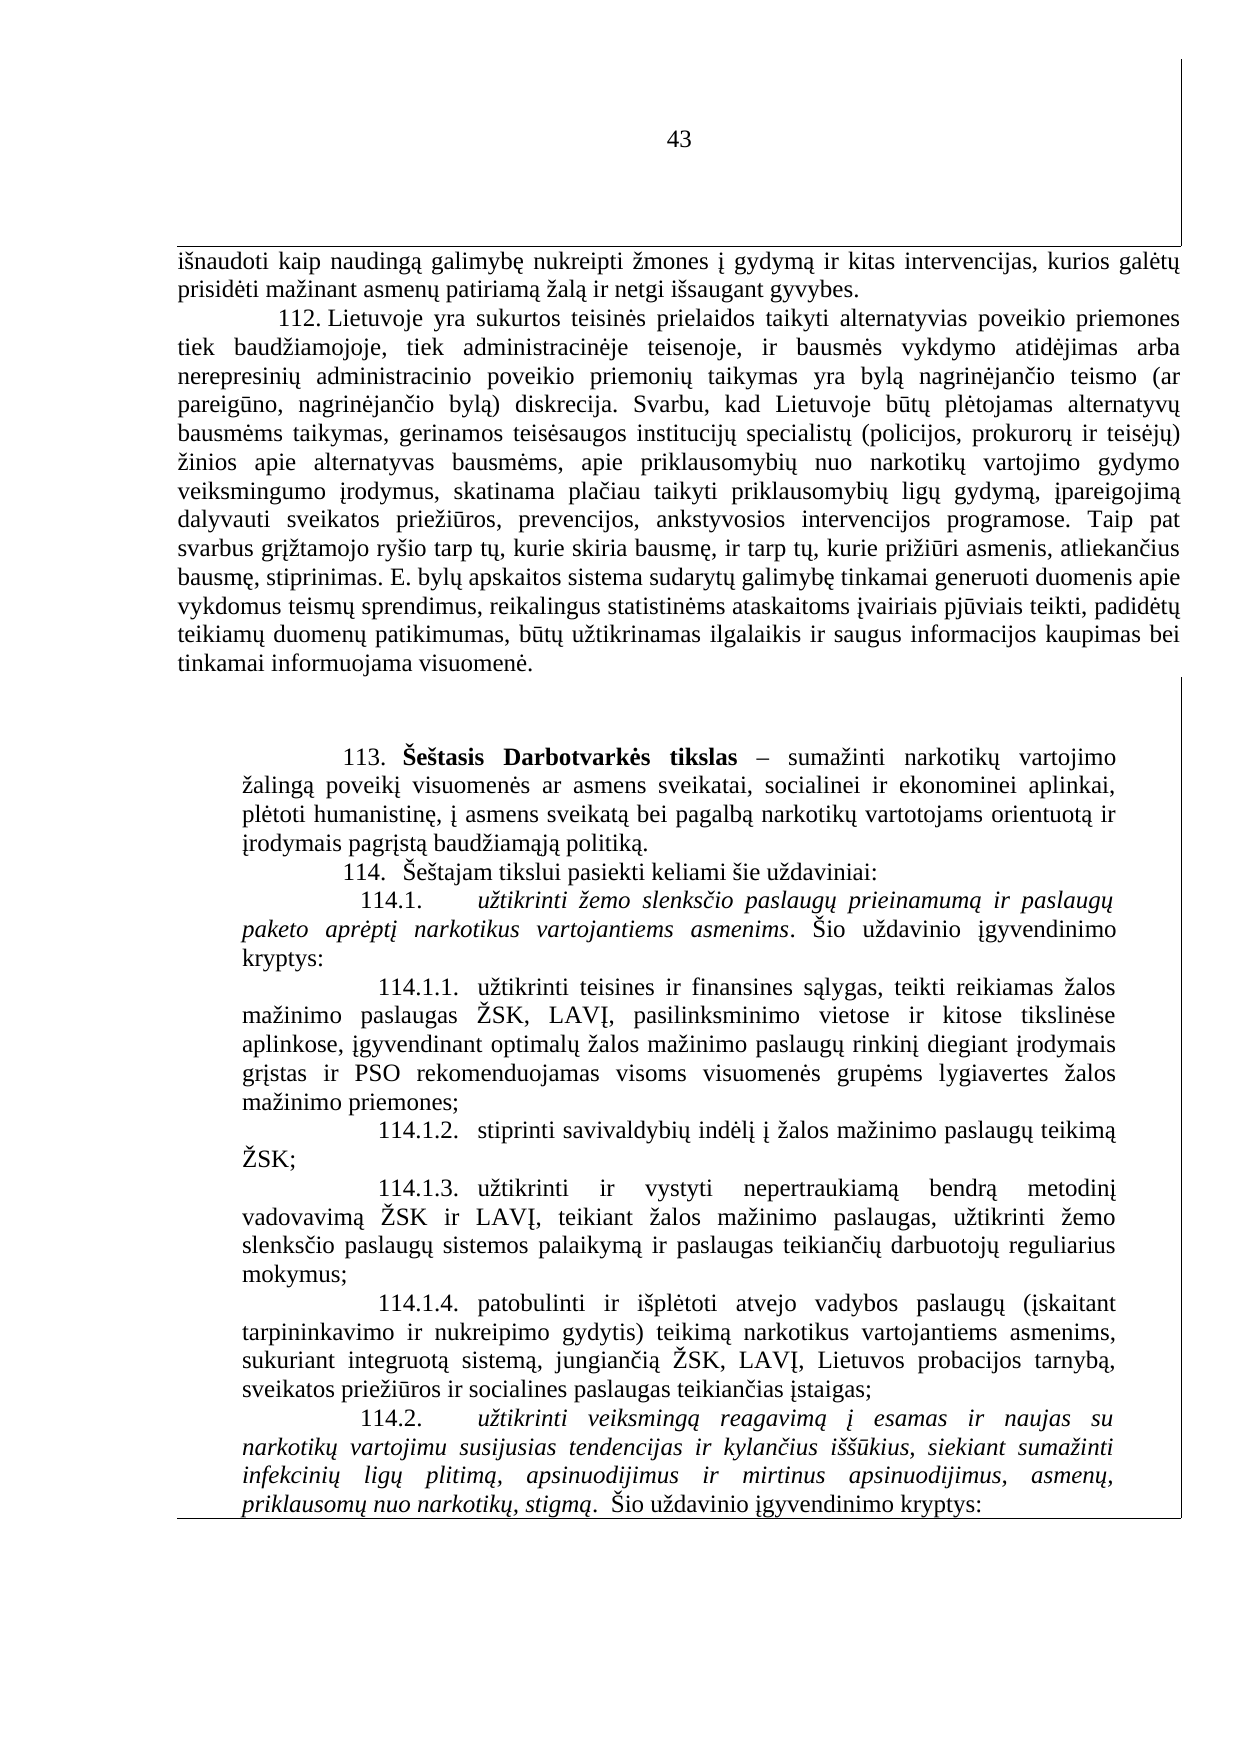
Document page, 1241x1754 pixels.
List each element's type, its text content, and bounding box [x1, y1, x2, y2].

text 114.1.2. stiprinti savivaldybių indėlį į žalos mažinimo paslaugų teikimą ŽSK; [177, 1115, 1181, 1173]
text 112. Lietuvoje yra sukurtos teisinės prielaidos taikyti alternatyvias poveikio priemones tiek baudžiamojoje, tiek administracinėje teisenoje, ir bausmės vykdymo atidėjimas arba nerepresinių administracinio poveikio priemonių taikymas yra bylą nagrinėjančio teismo (ar pareigūno, nagrinėjančio bylą) diskrecija. Svarbu, kad Lietuvoje būtų plėtojamas alternatyvų bausmėms taikymas, gerinamos teisėsaugos institucijų specialistų (policijos, prokurorų ir teisėjų) žinios apie alternatyvas bausmėms, apie priklausomybių nuo narkotikų vartojimo gydymo veiksmingumo įrodymus, skatinama plačiau taikyti priklausomybių ligų gydymą, įpareigojimą dalyvauti sveikatos priežiūros, prevencijos, ankstyvosios intervencijos programose. Taip pat svarbus grįžtamojo ryšio tarp tų, kurie skiria bausmę, ir tarp tų, kurie prižiūri asmenis, atliekančius bausmę, stiprinimas. E. bylų apskaitos sistema sudarytų galimybę tinkamai generuoti duomenis apie vykdomus teismų sprendimus, reikalingus statistinėms ataskaitoms įvairiais pjūviais teikti, padidėtų teikiamų duomenų patikimumas, būtų užtikrinamas ilgalaikis ir saugus informacijos kaupimas bei tinkamai informuojama visuomenė. [177, 303, 1181, 677]
text 114.1.3. užtikrinti ir vystyti nepertraukiamą bendrą metodinį vadovavimą ŽSK ir LAVĮ, teikiant žalos mažinimo paslaugas, užtikrinti žemo slenksčio paslaugų sistemos palaikymą ir paslaugas teikiančių darbuotojų reguliarius mokymus; [177, 1173, 1181, 1288]
text 113. Šeštasis Darbotvarkės tikslas – sumažinti narkotikų vartojimo žalingą poveikį visuomenės ar asmens sveikatai, socialinei ir ekonominei aplinkai, plėtoti humanistinę, į asmens sveikatą bei pagalbą narkotikų vartotojams orientuotą ir įrodymais pagrįstą baudžiamąją politiką. [177, 677, 1181, 857]
text 114.1.4. patobulinti ir išplėtoti atvejo vadybos paslaugų (įskaitant tarpininkavimo ir nukreipimo gydytis) teikimą narkotikus vartojantiems asmenims, sukuriant integruotą sistemą, jungiančią ŽSK, LAVĮ, Lietuvos probacijos tarnybą, sveikatos priežiūros ir socialines paslaugas teikiančias įstaigas; [177, 1288, 1181, 1403]
text 114.1. užtikrinti žemo slenksčio paslaugų prieinamumą ir paslaugų paketo aprėptį narkotikus vartojantiems asmenims. Šio uždavinio įgyvendinimo kryptys: [177, 885, 1181, 972]
text išnaudoti kaip naudingą galimybę nukreipti žmones į gydymą ir kitas intervencijas, kurios galėtų prisidėti mažinant asmenų patiriamą žalą ir netgi išsaugant gyvybes. [177, 246, 1181, 303]
text 114.2. užtikrinti veiksmingą reagavimą į esamas ir naujas su narkotikų vartojimu susijusias tendencijas ir kylančius iššūkius, siekiant sumažinti infekcinių ligų plitimą, apsinuodijimus ir mirtinus apsinuodijimus, asmenų, priklausomų nuo narkotikų, stigmą. Šio uždavinio įgyvendinimo kryptys: [177, 1403, 1181, 1518]
text 114.1.1. užtikrinti teisines ir finansines sąlygas, teikti reikiamas žalos mažinimo paslaugas ŽSK, LAVĮ, pasilinksminimo vietose ir kitose tikslinėse aplinkose, įgyvendinant optimalų žalos mažinimo paslaugų rinkinį diegiant įrodymais grįstas ir PSO rekomenduojamas visoms visuomenės grupėms lygiavertes žalos mažinimo priemones; [177, 972, 1181, 1115]
text 114. Šeštajam tikslui pasiekti keliami šie uždaviniai: [177, 857, 1181, 885]
